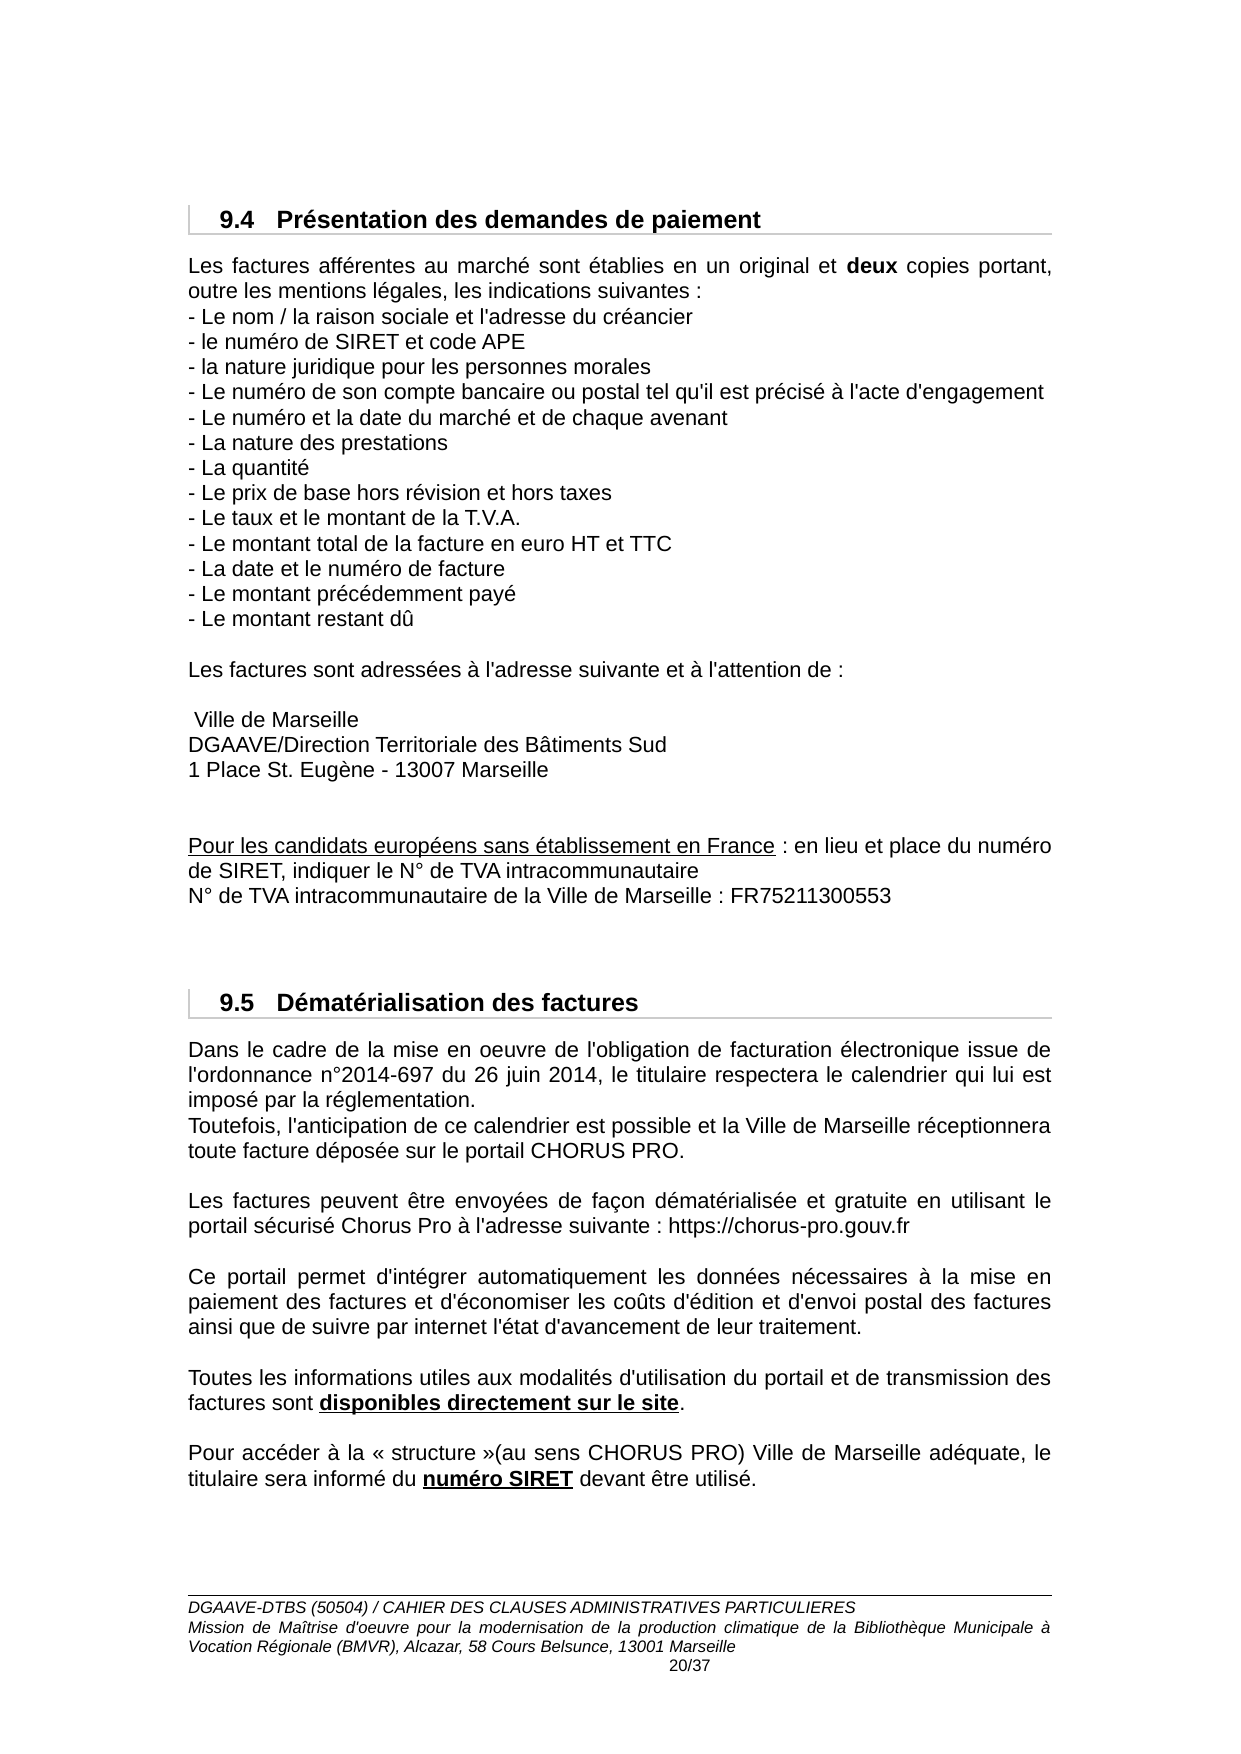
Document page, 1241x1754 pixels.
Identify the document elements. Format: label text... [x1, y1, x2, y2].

text - Le montant restant dû [188, 606, 1052, 631]
text - Le nom / la raison sociale et l'adresse du créancier [188, 303, 1052, 329]
text - la nature juridique pour les personnes morales [188, 354, 1052, 379]
text Les factures sont adressées à l'adresse suivante et à l'attention de : [188, 656, 1052, 682]
text DGAAVE/Direction Territoriale des Bâtiments Sud [188, 732, 1052, 757]
text - La date et le numéro de facture [188, 556, 1052, 581]
text - Le montant total de la facture en euro HT et TTC [188, 530, 1052, 556]
text Les factures afférentes au marché sont établies en un original et deux copies portant, outre les mentions légales, les indications suivantes : [188, 253, 1052, 303]
text - La nature des prestations [188, 429, 1052, 455]
text - Le numéro et la date du marché et de chaque avenant [188, 404, 1052, 429]
text Toutefois, l'anticipation de ce calendrier est possible et la Ville de Marseille réceptionnera toute facture déposée sur le portail CHORUS PRO. [188, 1113, 1052, 1163]
subtitle Dématérialisation des factures [188, 988, 1052, 1017]
text Ce portail permet d'intégrer automatiquement les données nécessaires à la mise en paiement des factures et d'économiser les coûts d'édition et d'envoi postal des factures ainsi que de suivre par internet l'état d'avancement de leur traitement. [188, 1264, 1052, 1339]
text - Le montant précédemment payé [188, 581, 1052, 606]
subtitle Présentation des demandes de paiement [188, 204, 1052, 233]
text - Le prix de base hors révision et hors taxes [188, 480, 1052, 505]
text N° de TVA intracommunautaire de la Ville de Marseille : FR75211300553 [188, 883, 1052, 908]
text Toutes les informations utiles aux modalités d'utilisation du portail et de transmission des factures sont disponibles directement sur le site. [188, 1365, 1052, 1415]
text - Le taux et le montant de la T.V.A. [188, 505, 1052, 530]
text 1 Place St. Eugène - 13007 Marseille [188, 757, 1052, 782]
text - le numéro de SIRET et code APE [188, 329, 1052, 354]
text Dans le cadre de la mise en oeuvre de l'obligation de facturation électronique issue de l'ordonnance n°2014-697 du 26 juin 2014, le titulaire respectera le calendrier qui lui est imposé par la réglementation. [188, 1037, 1052, 1113]
text Pour accéder à la « structure »(au sens CHORUS PRO) Ville de Marseille adéquate, le titulaire sera informé du numéro SIRET devant être utilisé. [188, 1440, 1052, 1491]
text Les factures peuvent être envoyées de façon dématérialisée et gratuite en utilisant le portail sécurisé Chorus Pro à l'adresse suivante : https://chorus-pro.gouv.fr [188, 1188, 1052, 1239]
text Ville de Marseille [188, 707, 1052, 732]
text - Le numéro de son compte bancaire ou postal tel qu'il est précisé à l'acte d'engagement [188, 379, 1052, 404]
text Pour les candidats européens sans établissement en France : en lieu et place du numéro de SIRET, indiquer le N° de TVA intracommunautaire [188, 833, 1052, 883]
text - La quantité [188, 455, 1052, 480]
